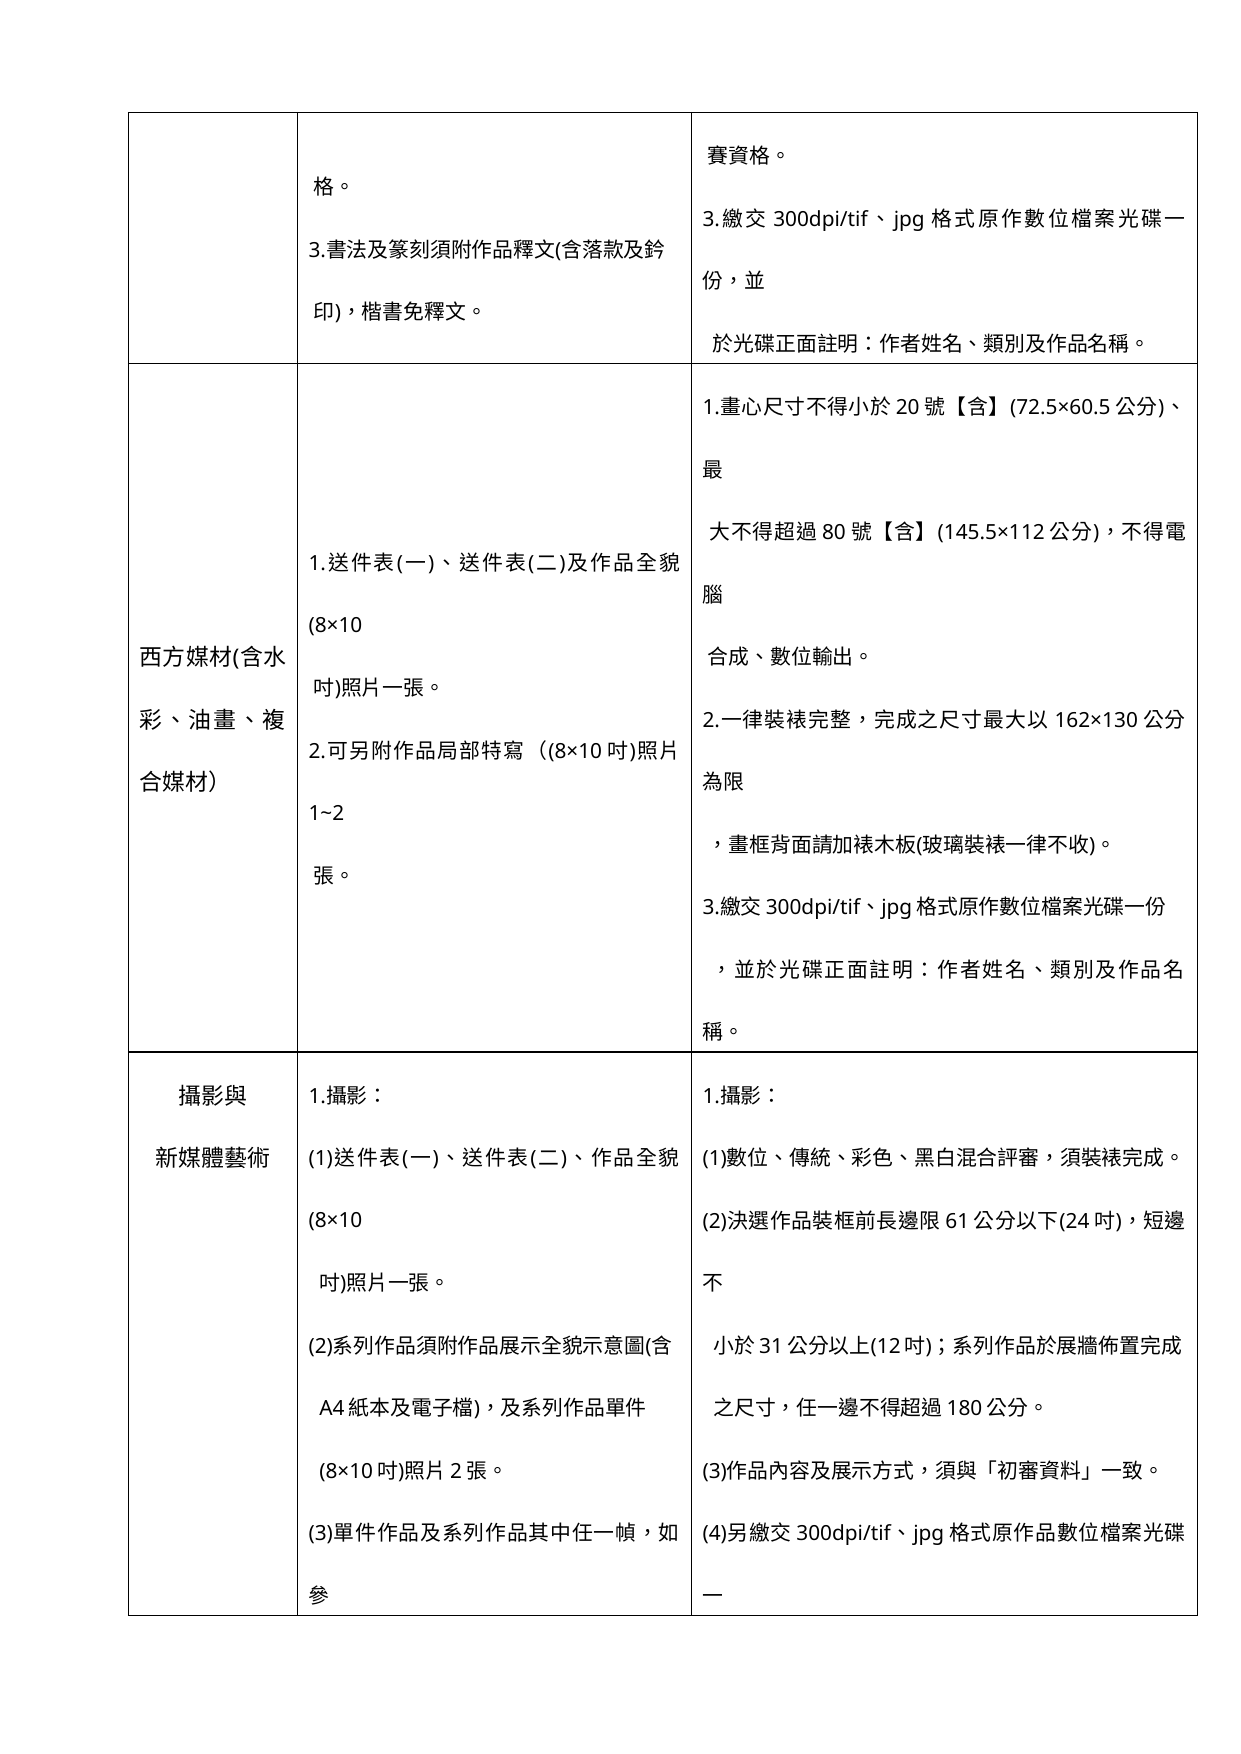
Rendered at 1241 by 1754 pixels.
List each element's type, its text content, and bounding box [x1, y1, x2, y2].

table_cell 攝影與 新媒體藝術 [129, 1053, 297, 1615]
table_cell 1.送件表(一)、送件表(二)及作品全貌(8×10 吋)照片一張。 2.可另附作品局部特寫（(8×10吋)照片1~2 張。 [298, 364, 691, 1051]
table_cell 1.攝影： (1)送件表(一)、送件表(二)、作品全貌(8×10 吋)照片一張。 (2)系列作品須附作品展示全貌示意圖(含 A4紙本及電子檔)，及系列作品單件 (8×10吋)照片2張。 (3)單件作品及系列作品其中任一幀，如參 [298, 1053, 691, 1615]
table_cell 賽資格。 3.繳交300dpi/tif、jpg格式原作數位檔案光碟一份，並 於光碟正面註明：作者姓名、類別及作品名稱。 [692, 113, 1197, 363]
table_cell 西方媒材(含水彩、油畫、複合媒材） [129, 364, 297, 1051]
table_cell 1.攝影： (1)數位、傳統、彩色、黑白混合評審，須裝裱完成。 (2)決選作品裝框前長邊限61公分以下(24吋)，短邊不 小於31公分以上(12吋)；系列作品於展牆佈置完成 之尺寸，任一邊不得超過180公分。 (3)作品內容及展示方式，須與「初審資料」一致。 (4)另繳交300dpi/tif、jpg格式原作品數位檔案光碟一 [692, 1053, 1197, 1615]
table_cell 格。 3.書法及篆刻須附作品釋文(含落款及鈐 印)，楷書免釋文。 [298, 113, 691, 363]
table_cell 1.畫心尺寸不得小於20號【含】(72.5×60.5公分)、最 大不得超過80號【含】(145.5×112公分)，不得電腦 合成、數位輸出。 2.一律裝裱完整，完成之尺寸最大以162×130公分為限 ，畫框背面請加裱木板(玻璃裝裱一律不收)。 3.繳交300dpi/tif、jpg格式原作數位檔案光碟一份 ，並於光碟正面註明：作者姓名、類別及作品名稱。 [692, 364, 1197, 1051]
table_cell [129, 113, 297, 363]
